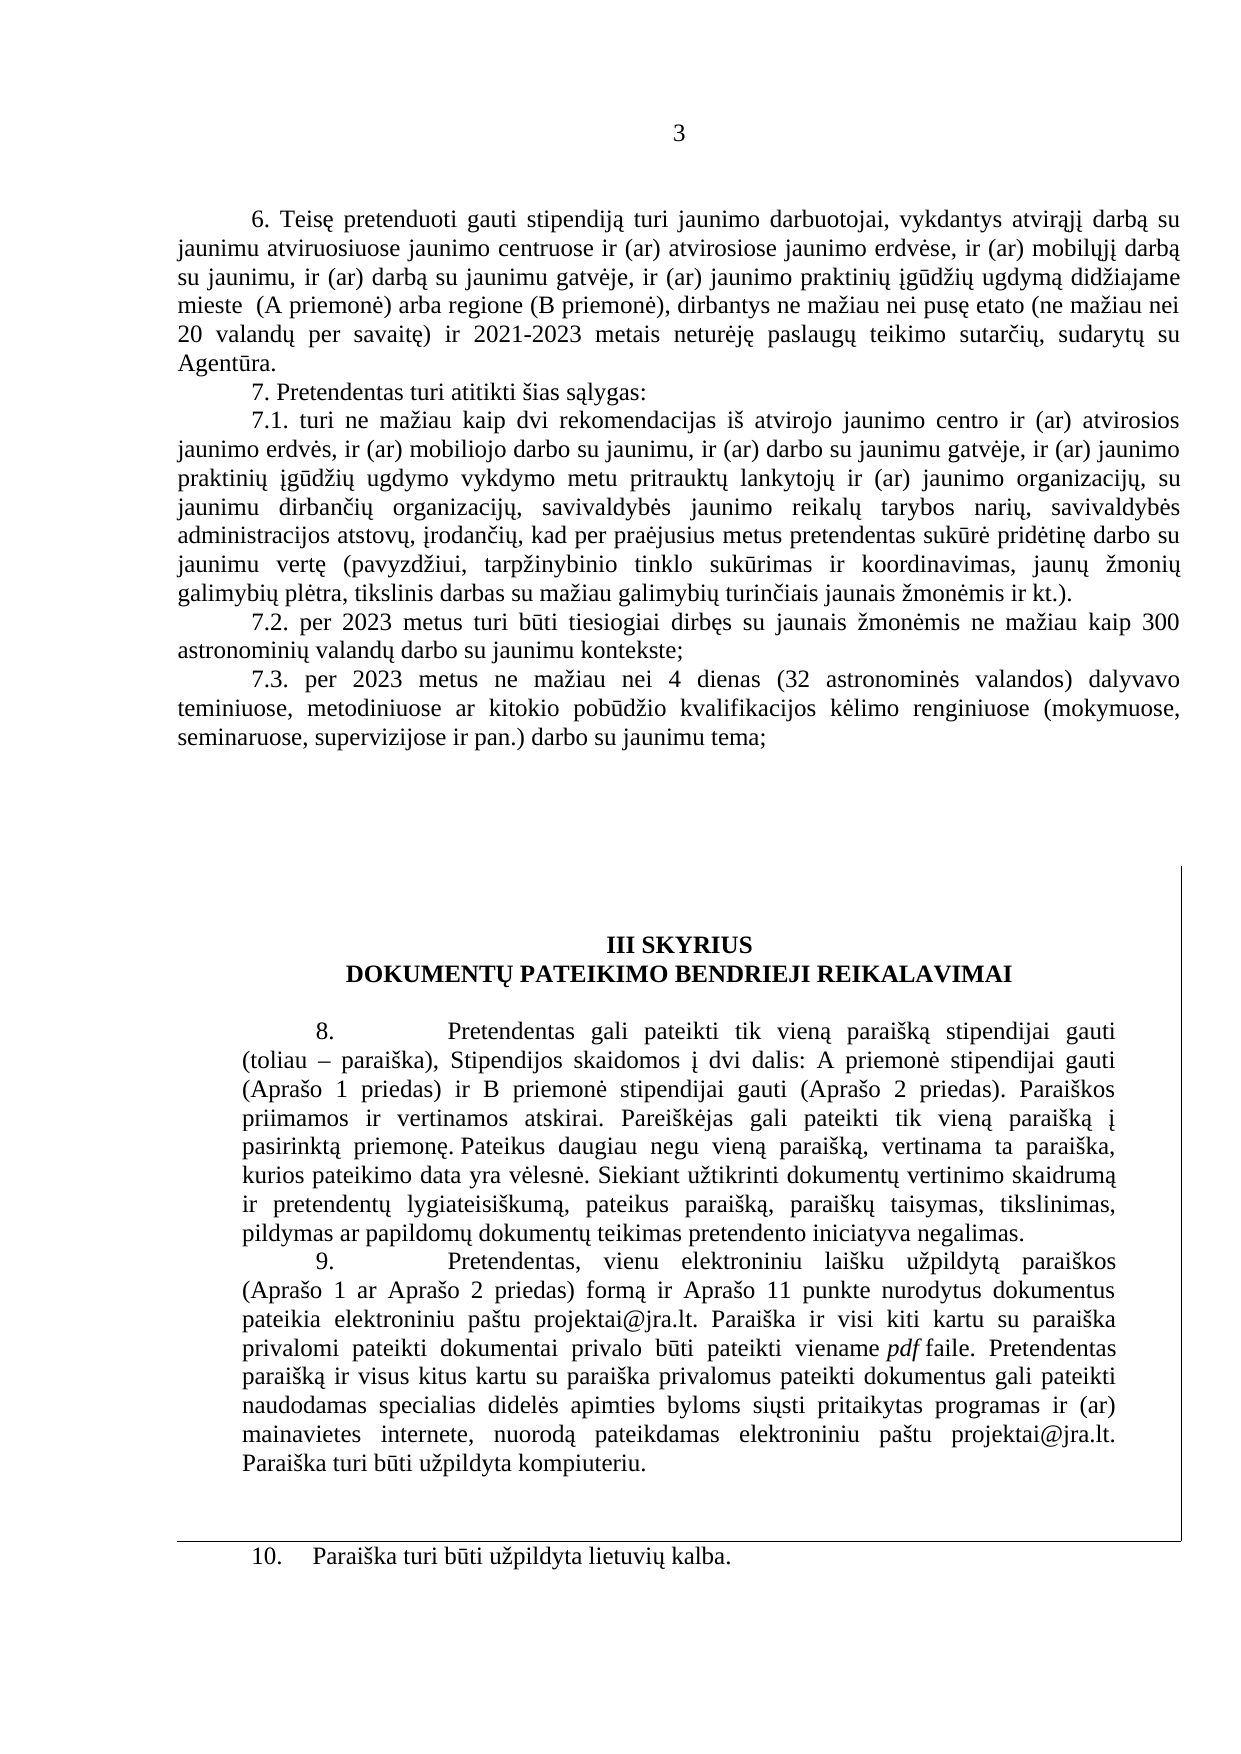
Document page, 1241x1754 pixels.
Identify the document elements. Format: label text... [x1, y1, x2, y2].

text 8. Pretendentas gali pateikti tik vieną paraišką stipendijai gauti (toliau – paraiška), Stipendijos skaidomos į dvi dalis: A priemonė stipendijai gauti (Aprašo 1 priedas) ir B priemonė stipendijai gauti (Aprašo 2 priedas). Paraiškos priimamos ir vertinamos atskirai. Pareiškėjas gali pateikti tik vieną paraišką į pasirinktą priemonę. Pateikus daugiau negu vieną paraišką, vertinama ta paraiška, kurios pateikimo data yra vėlesnė. Siekiant užtikrinti dokumentų vertinimo skaidrumą ir pretendentų lygiateisiškumą, pateikus paraišką, paraiškų taisymas, tikslinimas, pildymas ar papildomų dokumentų teikimas pretendento iniciatyva negalimas. [177, 1016, 1181, 1246]
text III SKYRIUS [177, 866, 1181, 959]
text 7. Pretendentas turi atitikti šias sąlygas: [177, 377, 1181, 406]
text 7.3. per 2023 metus ne mažiau nei 4 dienas (32 astronominės valandos) dalyvavo teminiuose, metodiniuose ar kitokio pobūdžio kvalifikacijos kėlimo renginiuose (mokymuose, seminaruose, supervizijose ir pan.) darbo su jaunimu tema; [177, 664, 1181, 751]
text DOKUMENTŲ PATEIKIMO BENDRIEJI REIKALAVIMAI [177, 959, 1181, 988]
text 7.2. per 2023 metus turi būti tiesiogiai dirbęs su jaunais žmonėmis ne mažiau kaip 300 astronominių valandų darbo su jaunimu kontekste; [177, 607, 1181, 664]
text 6. Teisę pretenduoti gauti stipendiją turi jaunimo darbuotojai, vykdantys atvirąjį darbą su jaunimu atviruosiuose jaunimo centruose ir (ar) atvirosiose jaunimo erdvėse, ir (ar) mobilųjį darbą su jaunimu, ir (ar) darbą su jaunimu gatvėje, ir (ar) jaunimo praktinių įgūdžių ugdymą didžiajame mieste (A priemonė) arba regione (B priemonė), dirbantys ne mažiau nei pusę etato (ne mažiau nei 20 valandų per savaitę) ir 2021-2023 metais neturėję paslaugų teikimo sutarčių, sudarytų su Agentūra. [177, 204, 1181, 377]
text 7.1. turi ne mažiau kaip dvi rekomendacijas iš atvirojo jaunimo centro ir (ar) atvirosios jaunimo erdvės, ir (ar) mobiliojo darbo su jaunimu, ir (ar) darbo su jaunimu gatvėje, ir (ar) jaunimo praktinių įgūdžių ugdymo vykdymo metu pritrauktų lankytojų ir (ar) jaunimo organizacijų, su jaunimu dirbančių organizacijų, savivaldybės jaunimo reikalų tarybos narių, savivaldybės administracijos atstovų, įrodančių, kad per praėjusius metus pretendentas sukūrė pridėtinę darbo su jaunimu vertę (pavyzdžiui, tarpžinybinio tinklo sukūrimas ir koordinavimas, jaunų žmonių galimybių plėtra, tikslinis darbas su mažiau galimybių turinčiais jaunais žmonėmis ir kt.). [177, 406, 1181, 607]
text 10. Paraiška turi būti užpildyta lietuvių kalba. [177, 1541, 1181, 1570]
text 9. Pretendentas, vienu elektroniniu laišku užpildytą paraiškos (Aprašo 1 ar Aprašo 2 priedas) formą ir Aprašo 11 punkte nurodytus dokumentus pateikia elektroniniu paštu projektai@jra.lt. Paraiška ir visi kiti kartu su paraiška privalomi pateikti dokumentai privalo būti pateikti viename pdf faile. Pretendentas paraišką ir visus kitus kartu su paraiška privalomus pateikti dokumentus gali pateikti naudodamas specialias didelės apimties byloms siųsti pritaikytas programas ir (ar) mainavietes internete, nuorodą pateikdamas elektroniniu paštu projektai@jra.lt. Paraiška turi būti užpildyta kompiuteriu. [177, 1246, 1181, 1541]
